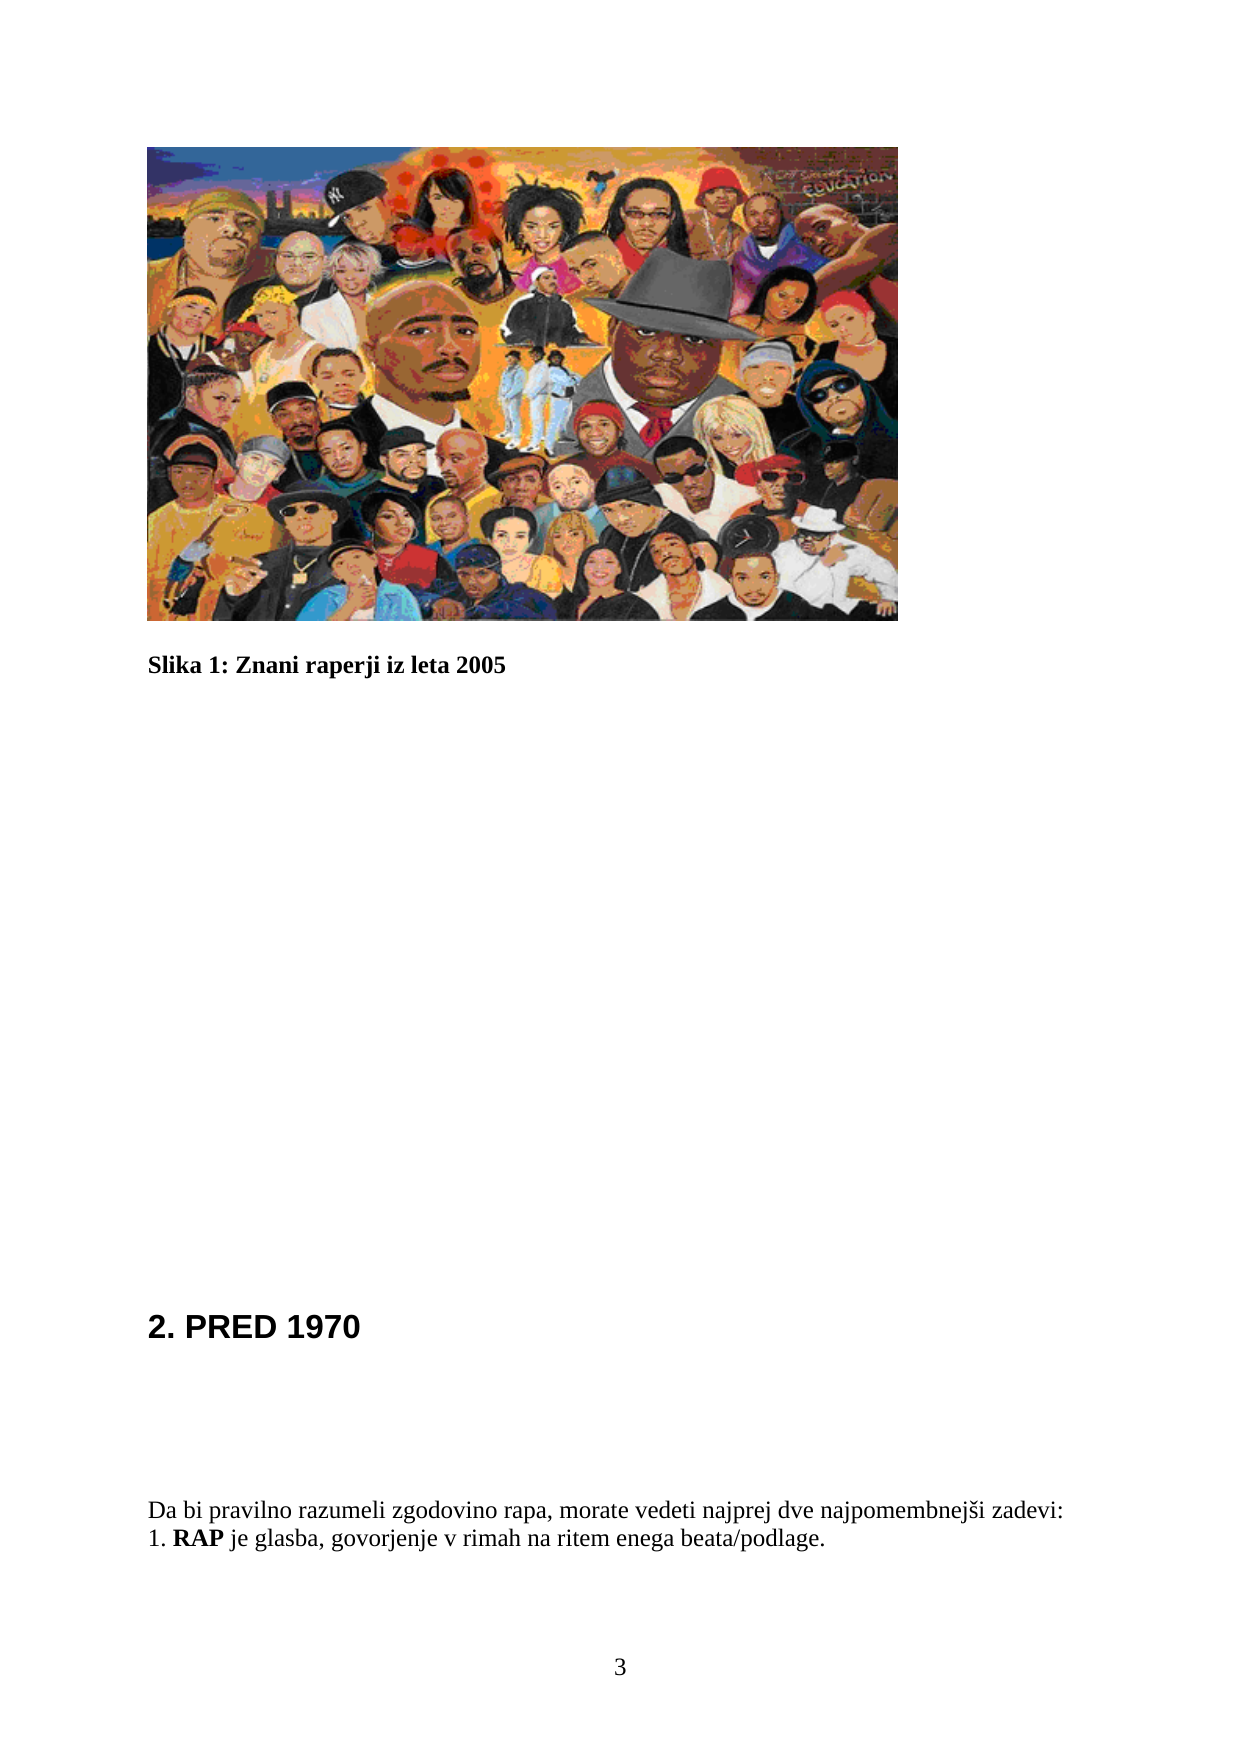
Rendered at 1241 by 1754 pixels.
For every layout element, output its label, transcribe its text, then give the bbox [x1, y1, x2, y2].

subtitle 2. PRED 1970 [148, 1307, 1093, 1346]
text Slika 1: Znani raperji iz leta 2005 [148, 650, 1093, 679]
picture [147, 147, 898, 621]
text Da bi pravilno razumeli zgodovino rapa, morate vedeti najprej dve najpomembnejši zadevi: 1. RAP je glasba, govorjenje v rimah na ritem enega beata/podlage. [148, 1495, 1093, 1552]
